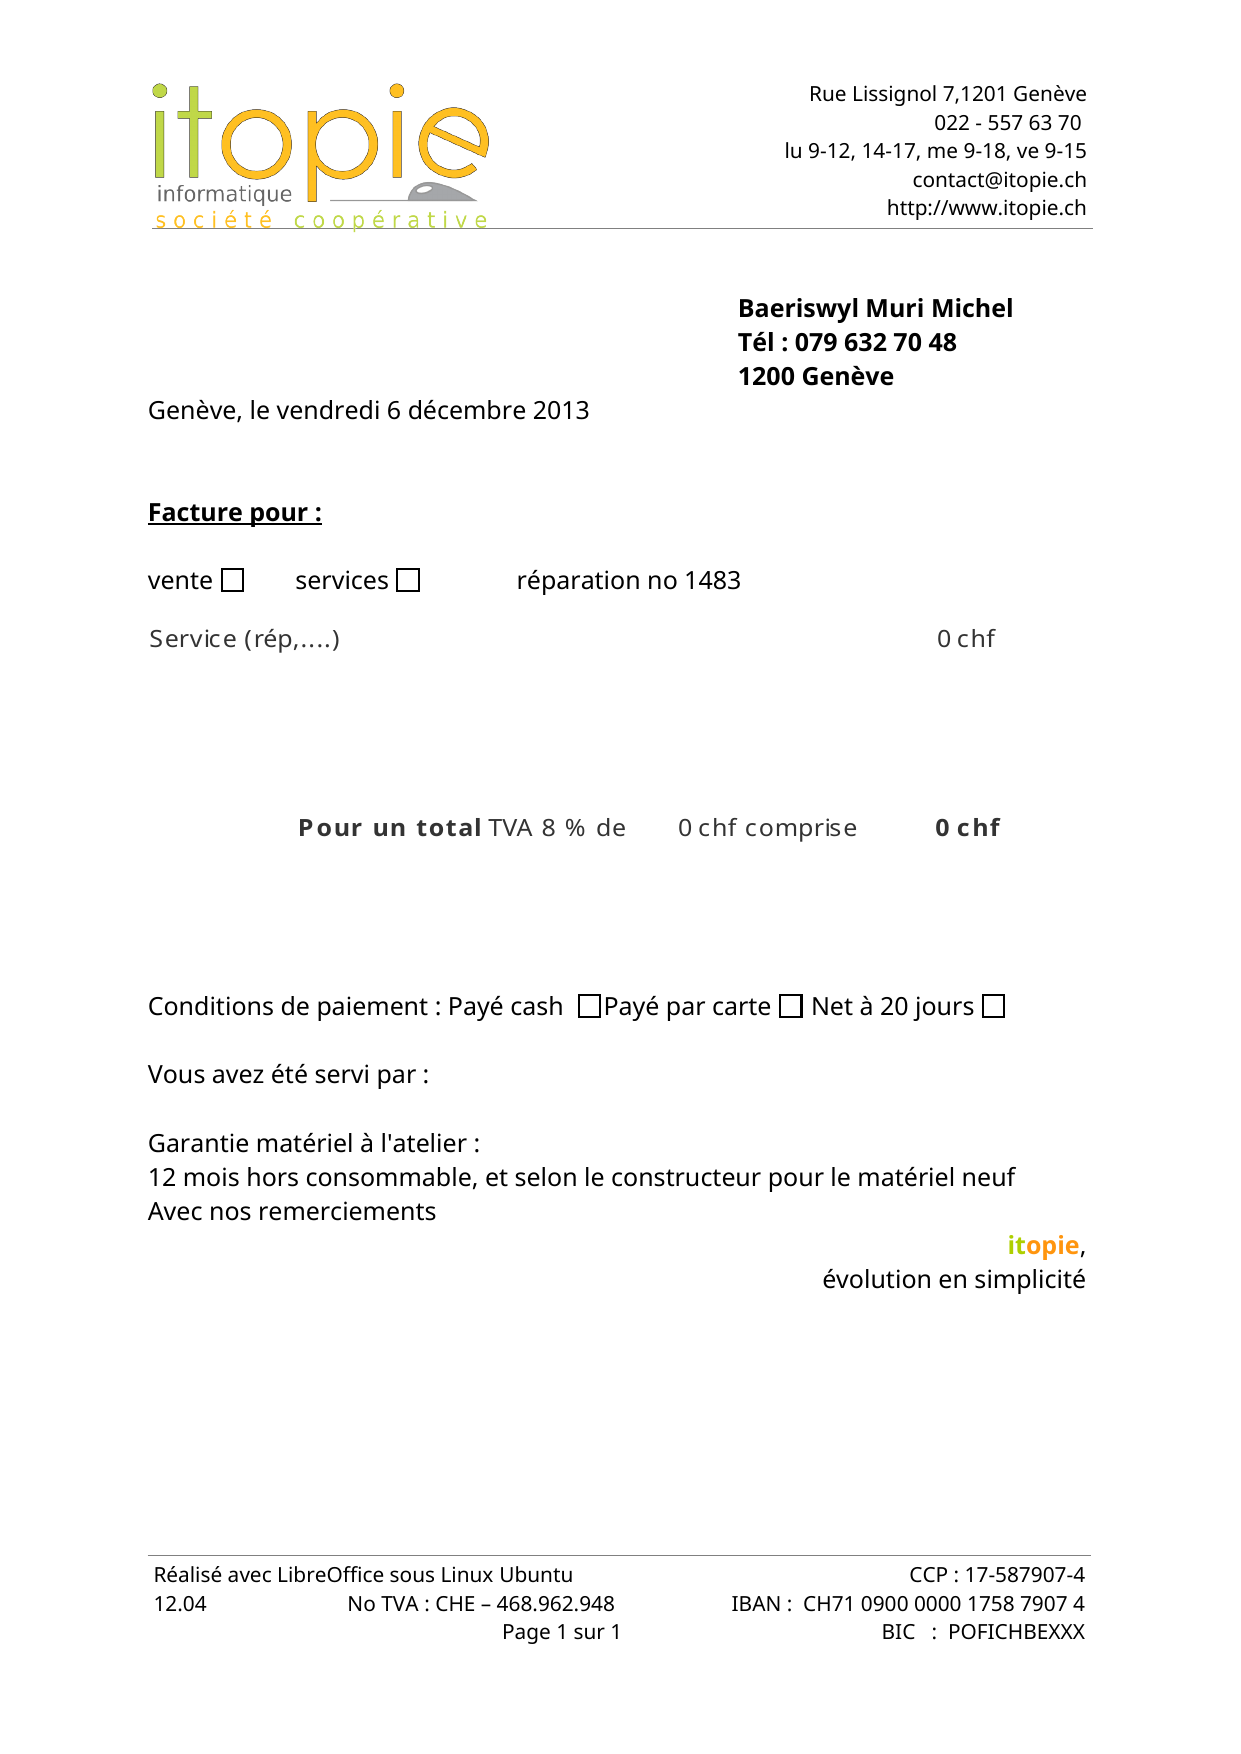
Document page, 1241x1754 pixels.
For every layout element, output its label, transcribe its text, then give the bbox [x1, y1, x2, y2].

text évolution en simplicité [148, 1262, 1093, 1296]
text 12 mois hors consommable, et selon le constructeur pour le matériel neuf [148, 1159, 1093, 1193]
text Facture pour : [148, 495, 1093, 529]
text itopie, [148, 1227, 1093, 1262]
text 1200 Genève [148, 358, 1093, 392]
text Vous avez été servi par : [148, 1057, 1093, 1091]
text Conditions de paiement : Payé cash Payé par carte Net à 20 jours [148, 989, 1093, 1023]
text Genève, le vendredi 6 décembre 2013 [148, 392, 1093, 427]
text Tél : 079 632 70 48 [148, 324, 1093, 358]
text vente services réparation no 1483 [148, 563, 1093, 597]
text Avec nos remerciements [148, 1193, 1093, 1227]
text Garantie matériel à l'atelier : [148, 1125, 1093, 1159]
picture [138, 72, 500, 244]
text Baeriswyl Muri Michel [148, 290, 1093, 324]
